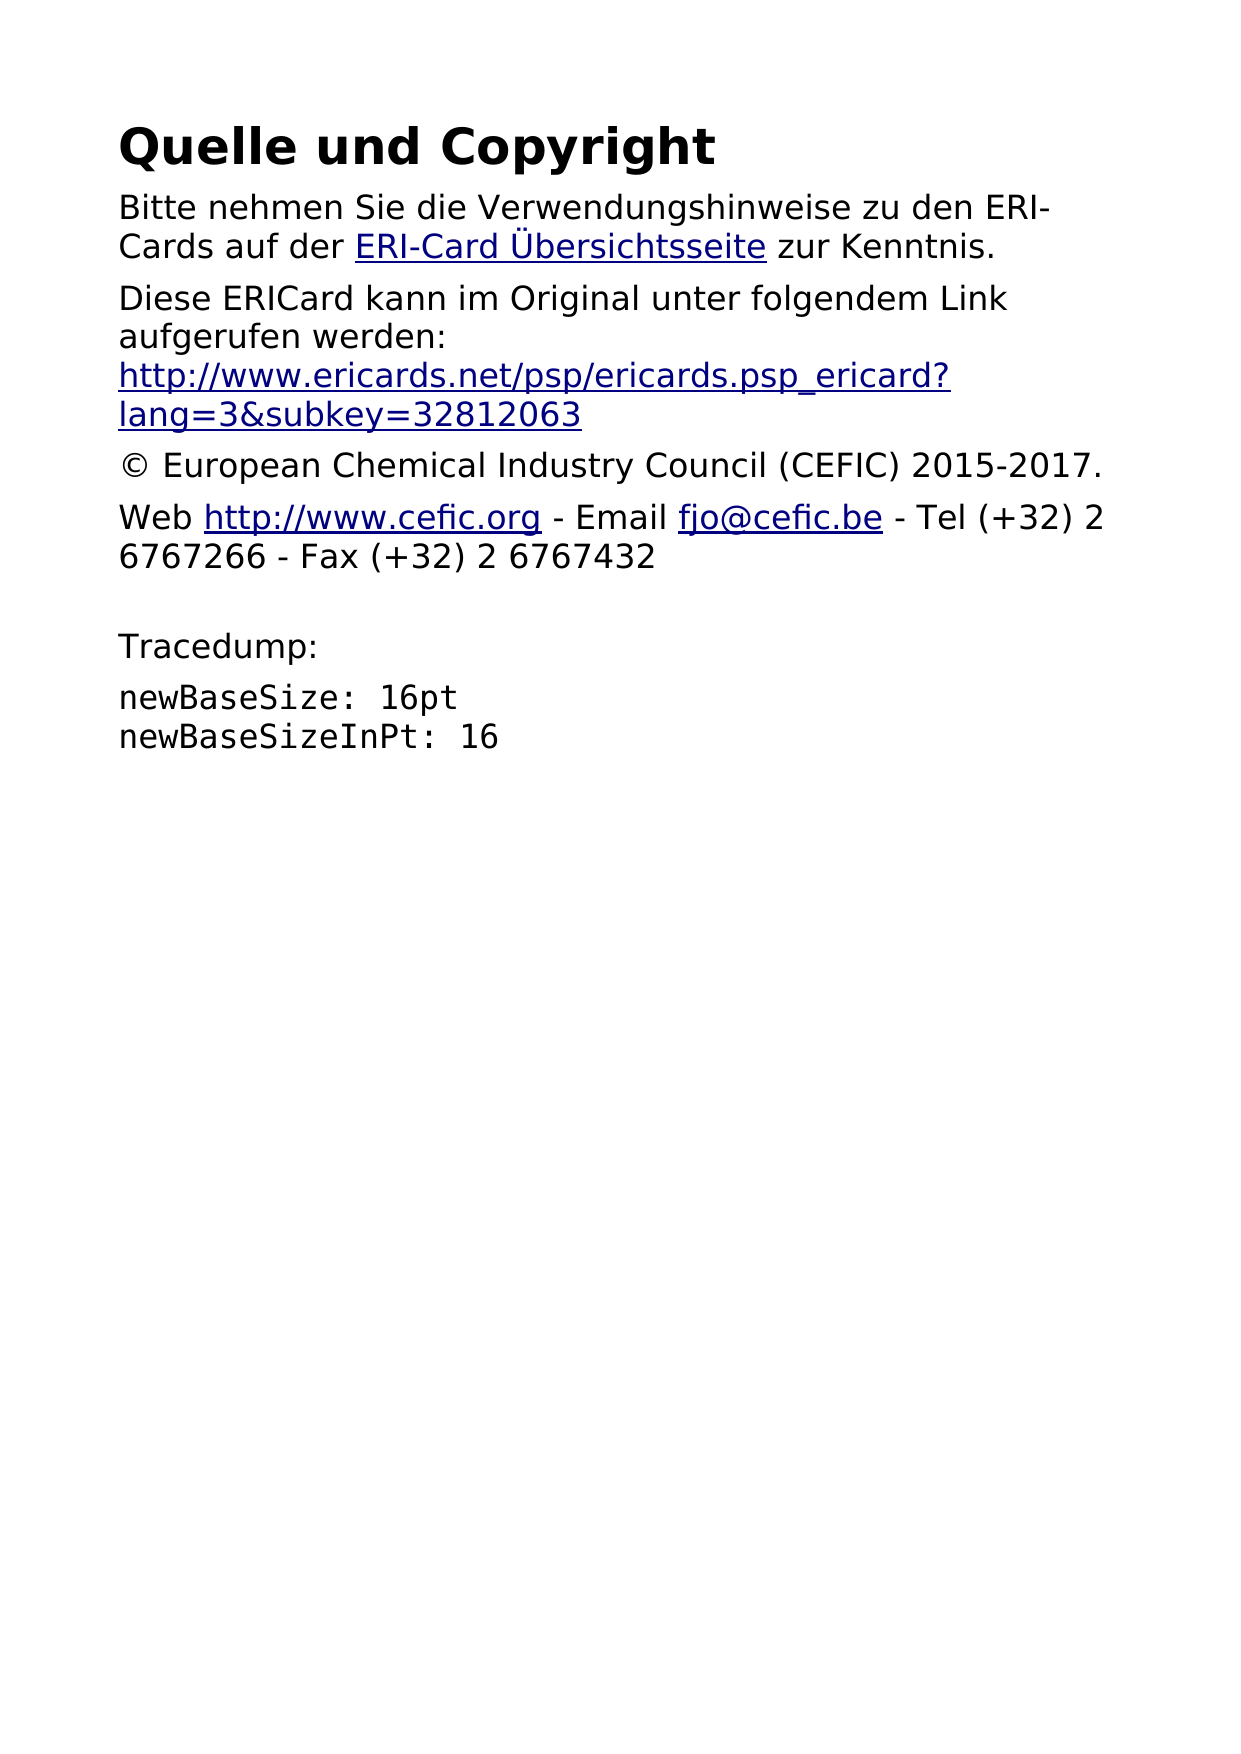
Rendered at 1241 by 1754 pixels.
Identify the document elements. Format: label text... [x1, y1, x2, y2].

text Tracedump: [118, 588, 1122, 666]
text newBaseSize: 16pt newBaseSizeInPt: 16 [118, 679, 1122, 756]
text Bitte nehmen Sie die Verwendungshinweise zu den ERI-Cards auf der ERI-Card Übersichtsseite zur Kenntnis. [118, 189, 1122, 267]
text Web http://www.cefic.org - Email fjo@cefic.be - Tel (+32) 2 6767266 - Fax (+32) 2 6767432 [118, 498, 1122, 576]
text Diese ERICard kann im Original unter folgendem Link aufgerufen werden: http://www.ericards.net/psp/ericards.psp_ericard?lang=3&subkey=32812063 [118, 279, 1122, 434]
text © European Chemical Industry Council (CEFIC) 2015-2017. [118, 447, 1122, 486]
subtitle Quelle und Copyright [118, 118, 1122, 176]
